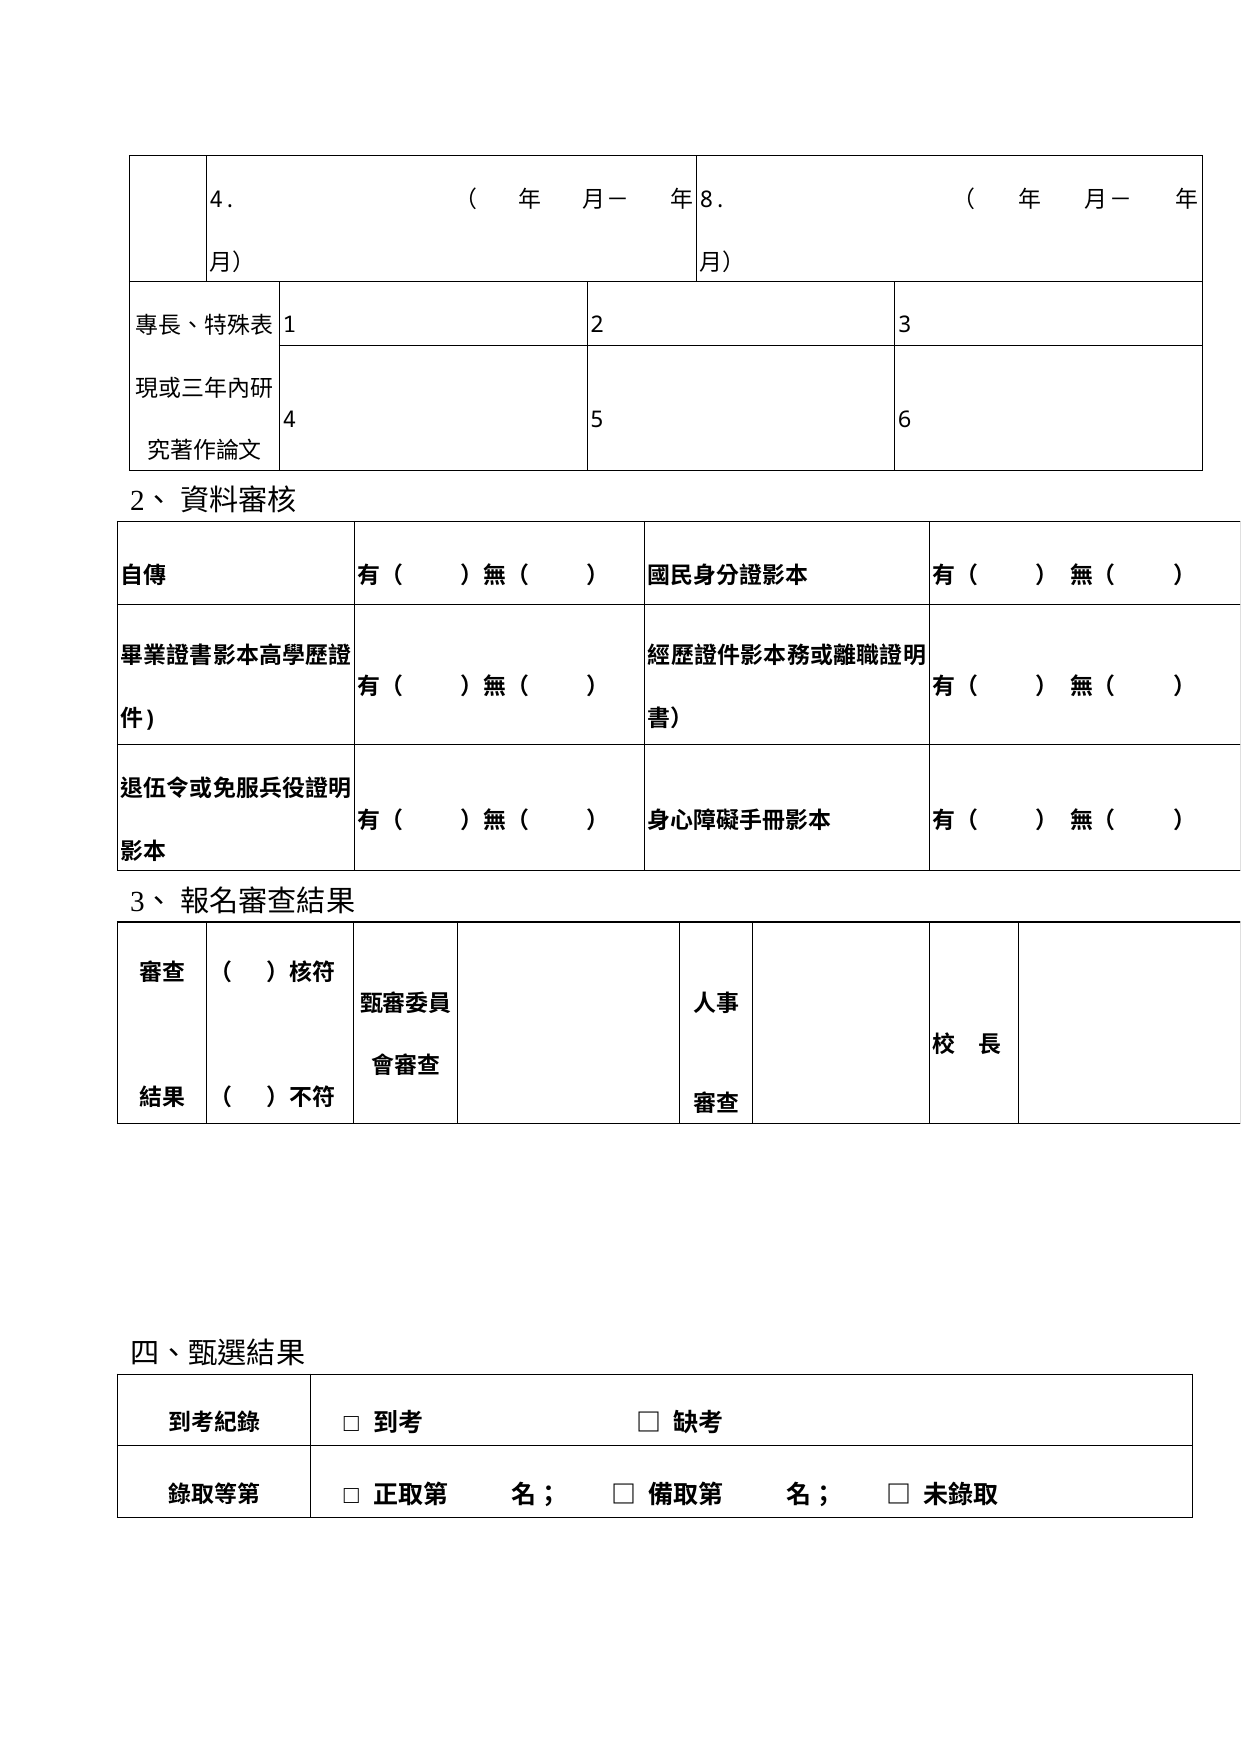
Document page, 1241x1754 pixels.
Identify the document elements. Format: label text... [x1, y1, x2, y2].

table_cell 3 [895, 282, 1202, 345]
table_header （ ）核符 （ ）不符 [207, 923, 353, 1122]
table_cell 8. （ 年 月－ 年 月） [697, 156, 1202, 281]
table_cell 錄取等第 [118, 1446, 310, 1517]
table_header 甄審委員會審查 [354, 923, 457, 1122]
table_cell 專長、特殊表現或三年內研究著作論文 [130, 282, 279, 470]
table_cell 2 [588, 282, 894, 345]
table_header [458, 923, 679, 1122]
table_header 有（ ）無（ ） [355, 522, 644, 604]
table_header 國民身分證影本 [645, 522, 929, 604]
table_cell 身心障礙手冊影本 [645, 745, 929, 870]
table_header 到考紀錄 [118, 1375, 310, 1445]
table_cell 畢業證書影本高學歷證件) [118, 605, 354, 744]
table_cell 有（ ）無（ ） [355, 745, 644, 870]
table_cell 有（ ） 無（ ） [930, 605, 1240, 744]
table_header 人事 審查 [680, 923, 752, 1122]
table_cell 有（ ） 無（ ） [930, 745, 1240, 870]
table_cell [130, 156, 206, 281]
table_cell 4 [280, 346, 587, 470]
table_header [753, 923, 929, 1122]
list 報名審查結果 [130, 871, 1081, 921]
table_cell 經歷證件影本務或離職證明書） [645, 605, 929, 744]
table_header 校 長 [930, 923, 1018, 1122]
text 四、甄選結果 [130, 1323, 1081, 1373]
table_header [1019, 923, 1240, 1122]
table_cell 1 [280, 282, 587, 345]
table_cell □ 正取第 名； □ 備取第 名； □ 未錄取 [311, 1446, 1192, 1517]
table_header □ 到考 □ 缺考 [311, 1375, 1192, 1445]
table_header 審查 結果 [118, 923, 206, 1122]
table_cell 有（ ）無（ ） [355, 605, 644, 744]
table_header 有（ ） 無（ ） [930, 522, 1240, 604]
table_cell 4. （ 年 月－ 年 月） [207, 156, 696, 281]
table_cell 6 [895, 346, 1202, 470]
list 資料審核 [130, 471, 1081, 521]
table_cell 退伍令或免服兵役證明影本 [118, 745, 354, 870]
table_header 自傳 [118, 522, 354, 604]
table_cell 5 [588, 346, 894, 470]
